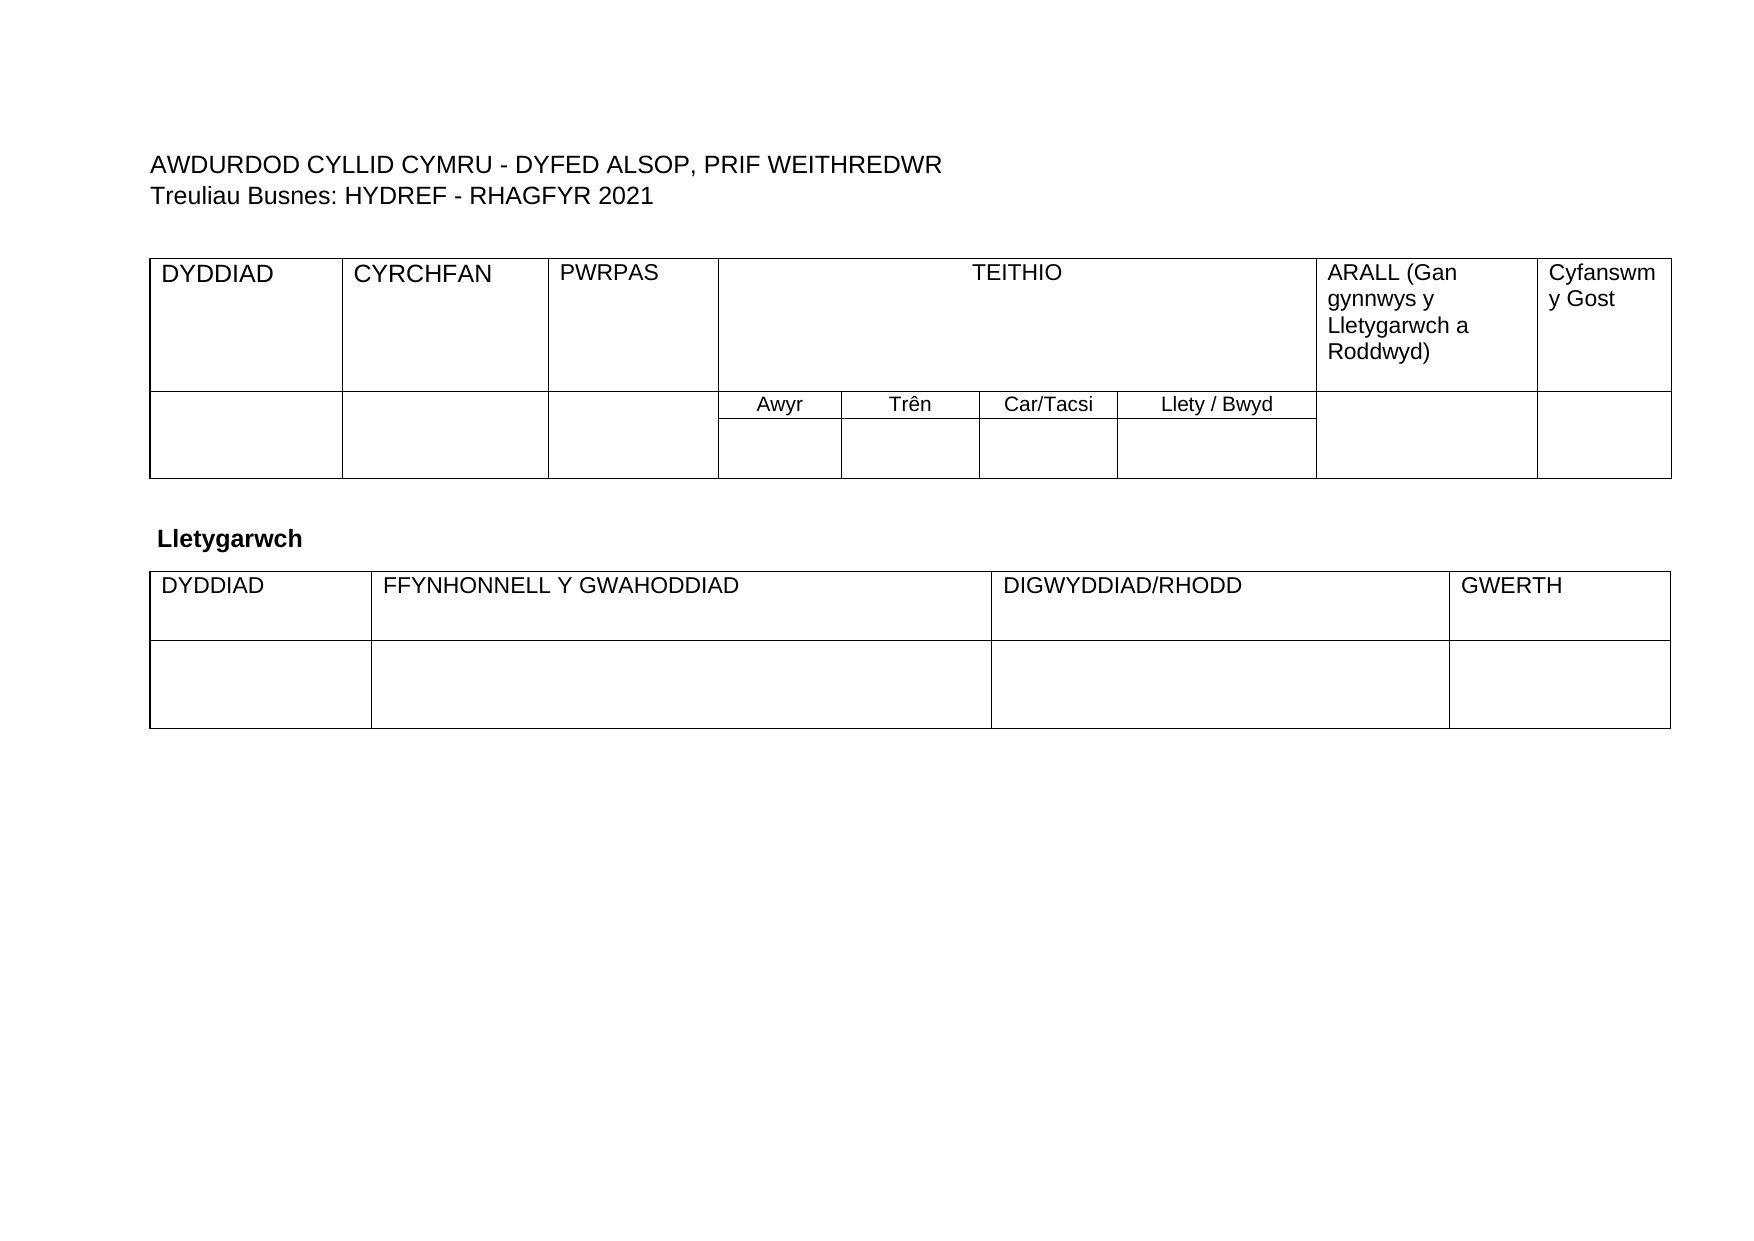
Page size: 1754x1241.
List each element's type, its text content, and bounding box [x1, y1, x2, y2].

table_header TEITHIO [719, 259, 1316, 391]
table_header ARALL (Gan gynnwys y Lletygarwch a Roddwyd) [1317, 259, 1537, 391]
table_cell Awyr [719, 392, 841, 418]
table_header PWRPAS [549, 259, 718, 391]
table_cell [151, 392, 342, 478]
table_header DIGWYDDIAD/RHODD [992, 572, 1449, 640]
table_header DYDDIAD [151, 572, 371, 640]
table_cell [980, 419, 1117, 478]
table_cell [1450, 641, 1670, 728]
table_cell [842, 419, 979, 478]
table_cell Car/Tacsi [980, 392, 1117, 418]
table_header Cyfanswm y Gost [1538, 259, 1671, 391]
text AWDURDOD CYLLID CYMRU - DYFED ALSOP, PRIF WEITHREDWR Treuliau Busnes: HYDREF - RHAGFYR 2021 [150, 150, 1604, 239]
table_cell [549, 392, 718, 478]
table_header FFYNHONNELL Y GWAHODDIAD [372, 572, 991, 640]
table_header GWERTH [1450, 572, 1670, 640]
text Lletygarwch [150, 524, 1604, 553]
table_cell [1317, 392, 1537, 478]
table_cell [719, 419, 841, 478]
table_cell [1118, 419, 1316, 478]
table_cell [1538, 392, 1671, 478]
table_cell [372, 641, 991, 728]
table_cell [343, 392, 548, 478]
table_cell Trên [842, 392, 979, 418]
table_header CYRCHFAN [343, 259, 548, 391]
table_cell Llety / Bwyd [1118, 392, 1316, 418]
table_cell [992, 641, 1449, 728]
table_cell [151, 641, 371, 728]
table_header DYDDIAD [151, 259, 342, 391]
